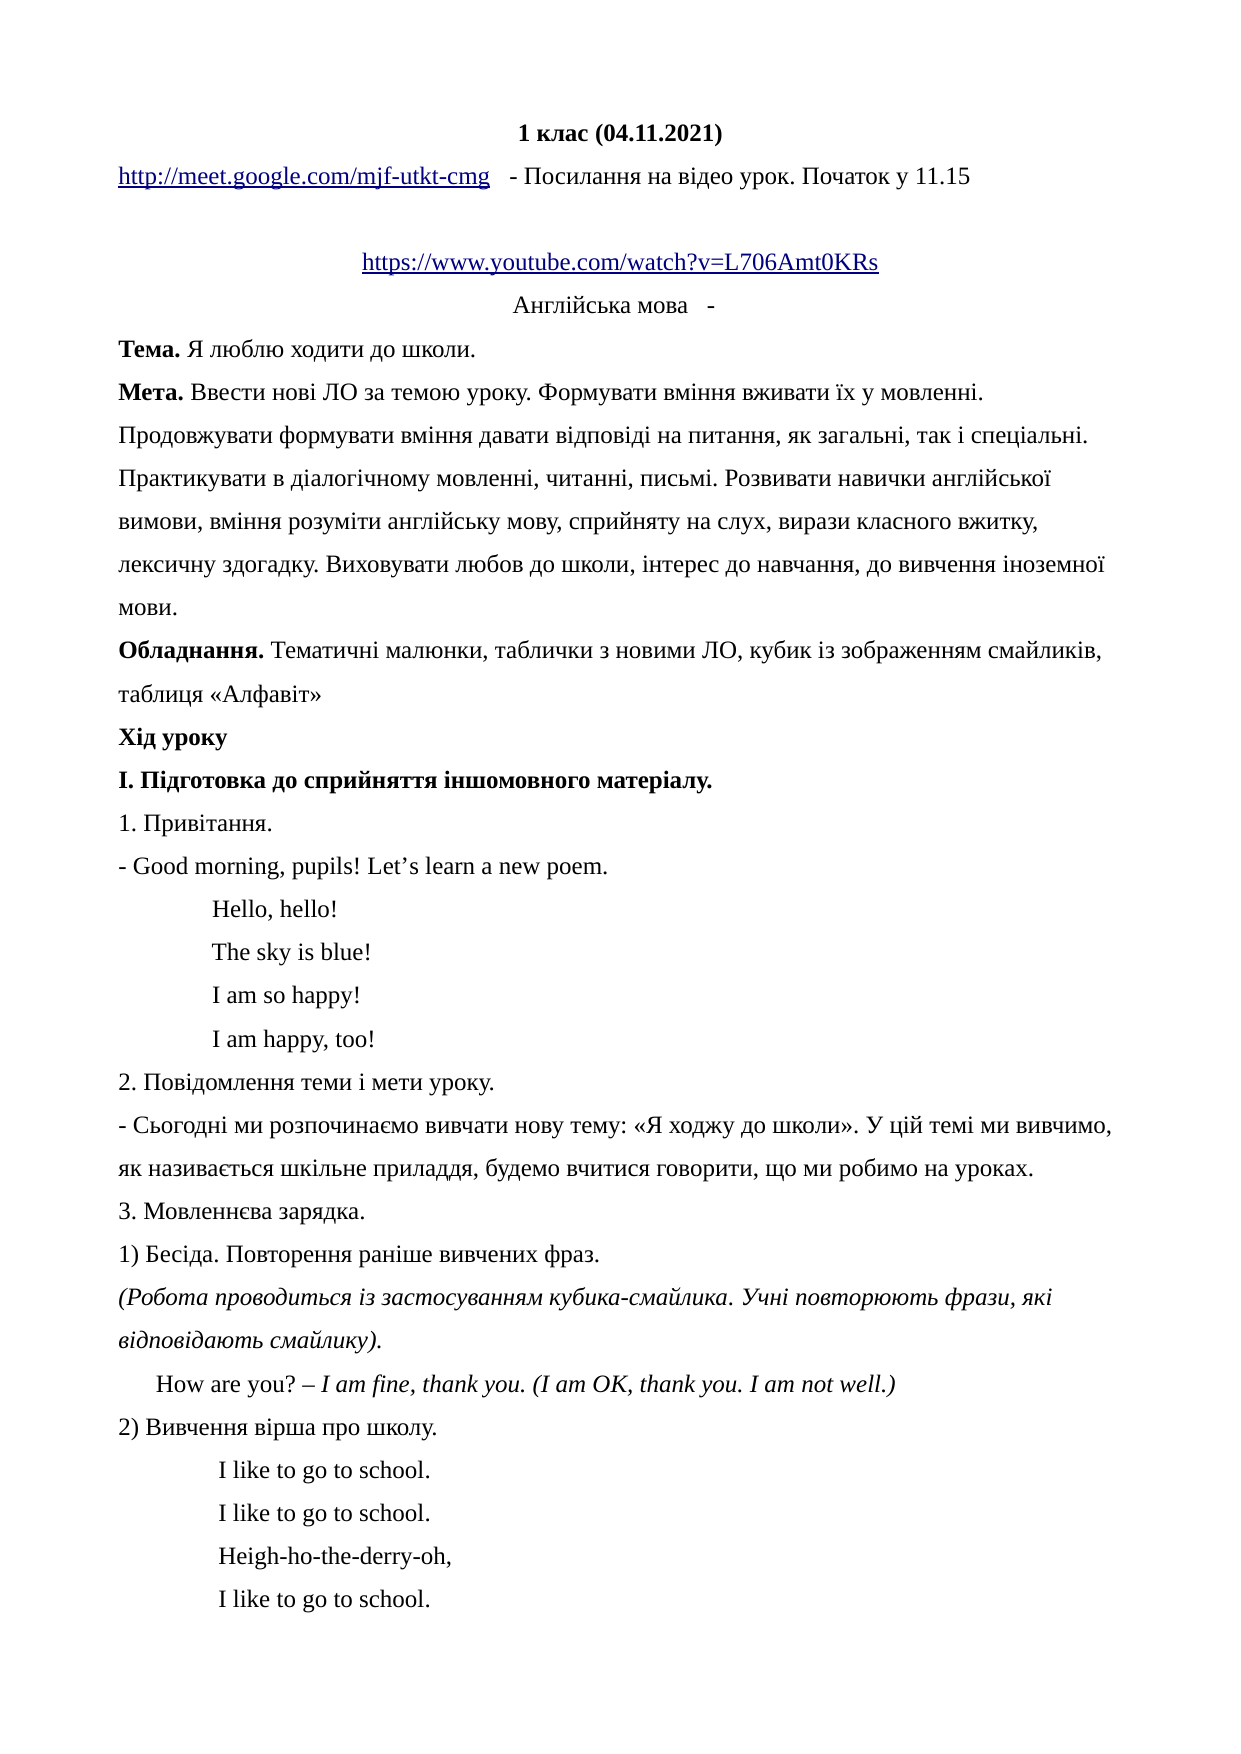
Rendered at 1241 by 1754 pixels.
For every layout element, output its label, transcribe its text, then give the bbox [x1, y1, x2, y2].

text - Сьогодні ми розпочинаємо вивчати нову тему: «Я ходжу до школи». У цій темі ми вивчимо, як називається шкільне приладдя, будемо вчитися говорити, що ми робимо на уроках. [118, 1110, 1122, 1182]
text I like to go to school. [118, 1498, 1122, 1527]
text 2. Повідомлення теми і мети уроку. [118, 1067, 1122, 1096]
text Heigh-ho-the-derry-oh, [118, 1541, 1122, 1570]
text I am happy, too! [118, 1024, 1122, 1052]
text 3. Мовленнєва зарядка. [118, 1196, 1122, 1225]
text Тема. Я люблю ходити до школи. [118, 334, 1122, 362]
text Hello, hello! [118, 894, 1122, 923]
text https://www.youtube.com/watch?v=L706Amt0KRs [118, 247, 1122, 276]
text 1. Привітання. [118, 808, 1122, 837]
text I like to go to school. [118, 1455, 1122, 1484]
text Мета. Ввести нові ЛО за темою уроку. Формувати вміння вживати їх у мовленні. Продовжувати формувати вміння давати відповіді на питання, як загальні, так і спеціальні. Практикувати в діалогічному мовленні, читанні, письмі. Розвивати навички англійської вимови, вміння розуміти англійську мову, сприйняту на слух, вирази класного вжитку, лексичну здогадку. Виховувати любов до школи, інтерес до навчання, до вивчення іноземної мови. [118, 377, 1122, 621]
text The sky is blue! [118, 937, 1122, 966]
text 1) Бесіда. Повторення раніше вивчених фраз. [118, 1239, 1122, 1268]
text Хід уроку [118, 722, 1122, 751]
text I like to go to school. [118, 1584, 1122, 1613]
text http://meet.google.com/mjf-utkt-cmg - Посилання на відео урок. Початок у 11.15 [118, 161, 1122, 190]
text How are you? – I am fine, thank you. (I am OK, thank you. I am not well.) [156, 1369, 1122, 1397]
text - Good morning, pupils! Let’s learn a new poem. [118, 851, 1122, 880]
text 1 клас (04.11.2021) [118, 118, 1122, 147]
text (Робота проводиться із застосуванням кубика-смайлика. Учні повторюють фрази, які відповідають смайлику). [118, 1282, 1122, 1354]
text Англійська мова - [118, 291, 1122, 319]
text І. Підготовка до сприйняття іншомовного матеріалу. [118, 765, 1122, 794]
text 2) Вивчення вірша про школу. [118, 1412, 1122, 1441]
text Обладнання. Тематичні малюнки, таблички з новими ЛО, кубик із зображенням смайликів, таблиця «Алфавіт» [118, 636, 1122, 707]
text I am so happy! [118, 981, 1122, 1009]
